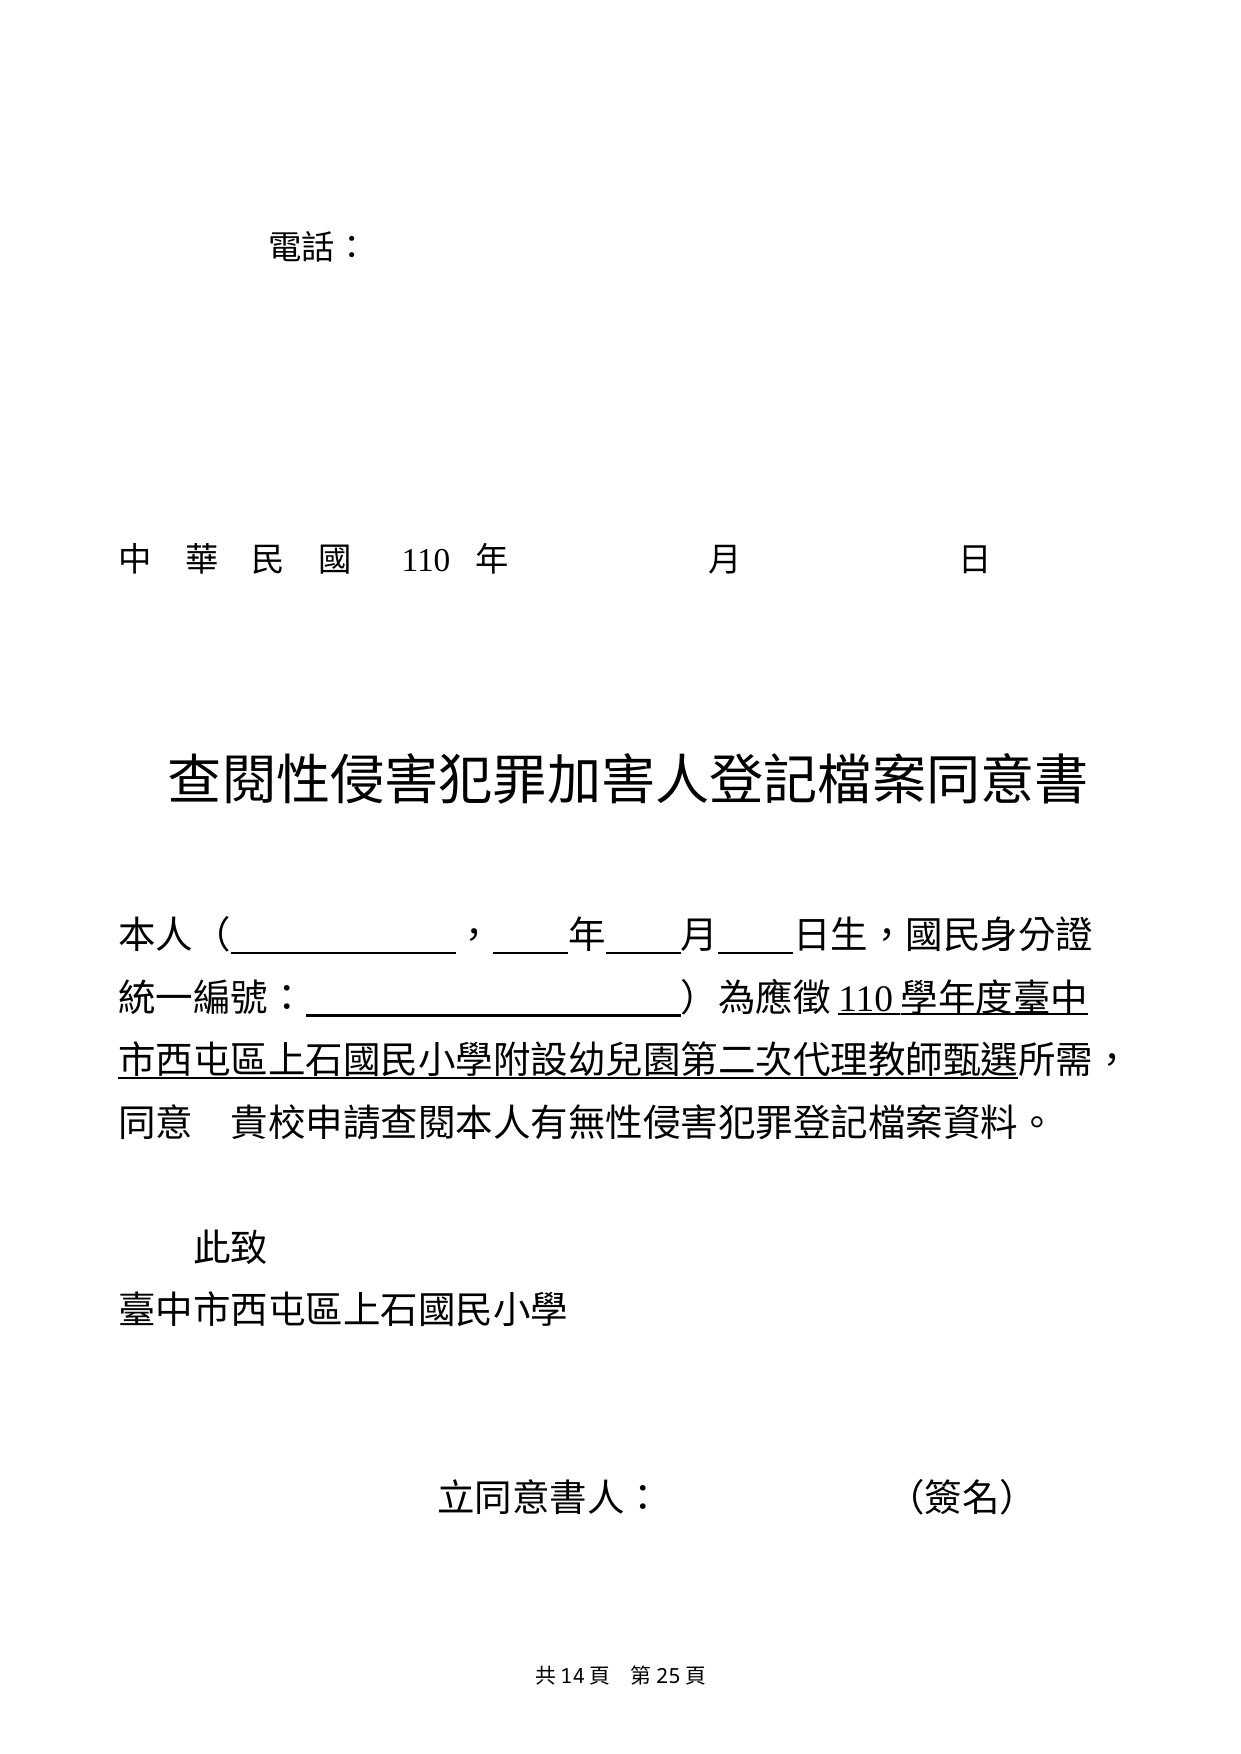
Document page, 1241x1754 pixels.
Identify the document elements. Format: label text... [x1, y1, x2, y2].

text 此致 [118, 1203, 1122, 1266]
text 臺中市西屯區上石國民小學 [118, 1266, 1122, 1328]
text 電話： [118, 203, 1122, 266]
text 查閱性侵害犯罪加害人登記檔案同意書 [118, 703, 1138, 828]
text 立同意書人： （簽名） [118, 1453, 1122, 1516]
text 本人（ ， 年 月 日生，國民身分證統一編號： ）為應徵110學年度臺中市西屯區上石國民小學附設幼兒園第二次代理教師甄選所需，同意 貴校申請查閱本人有無性侵害犯罪登記檔案資料。 [118, 891, 1122, 1141]
text 中 華 民 國 110 年 月 日 [118, 516, 1122, 578]
